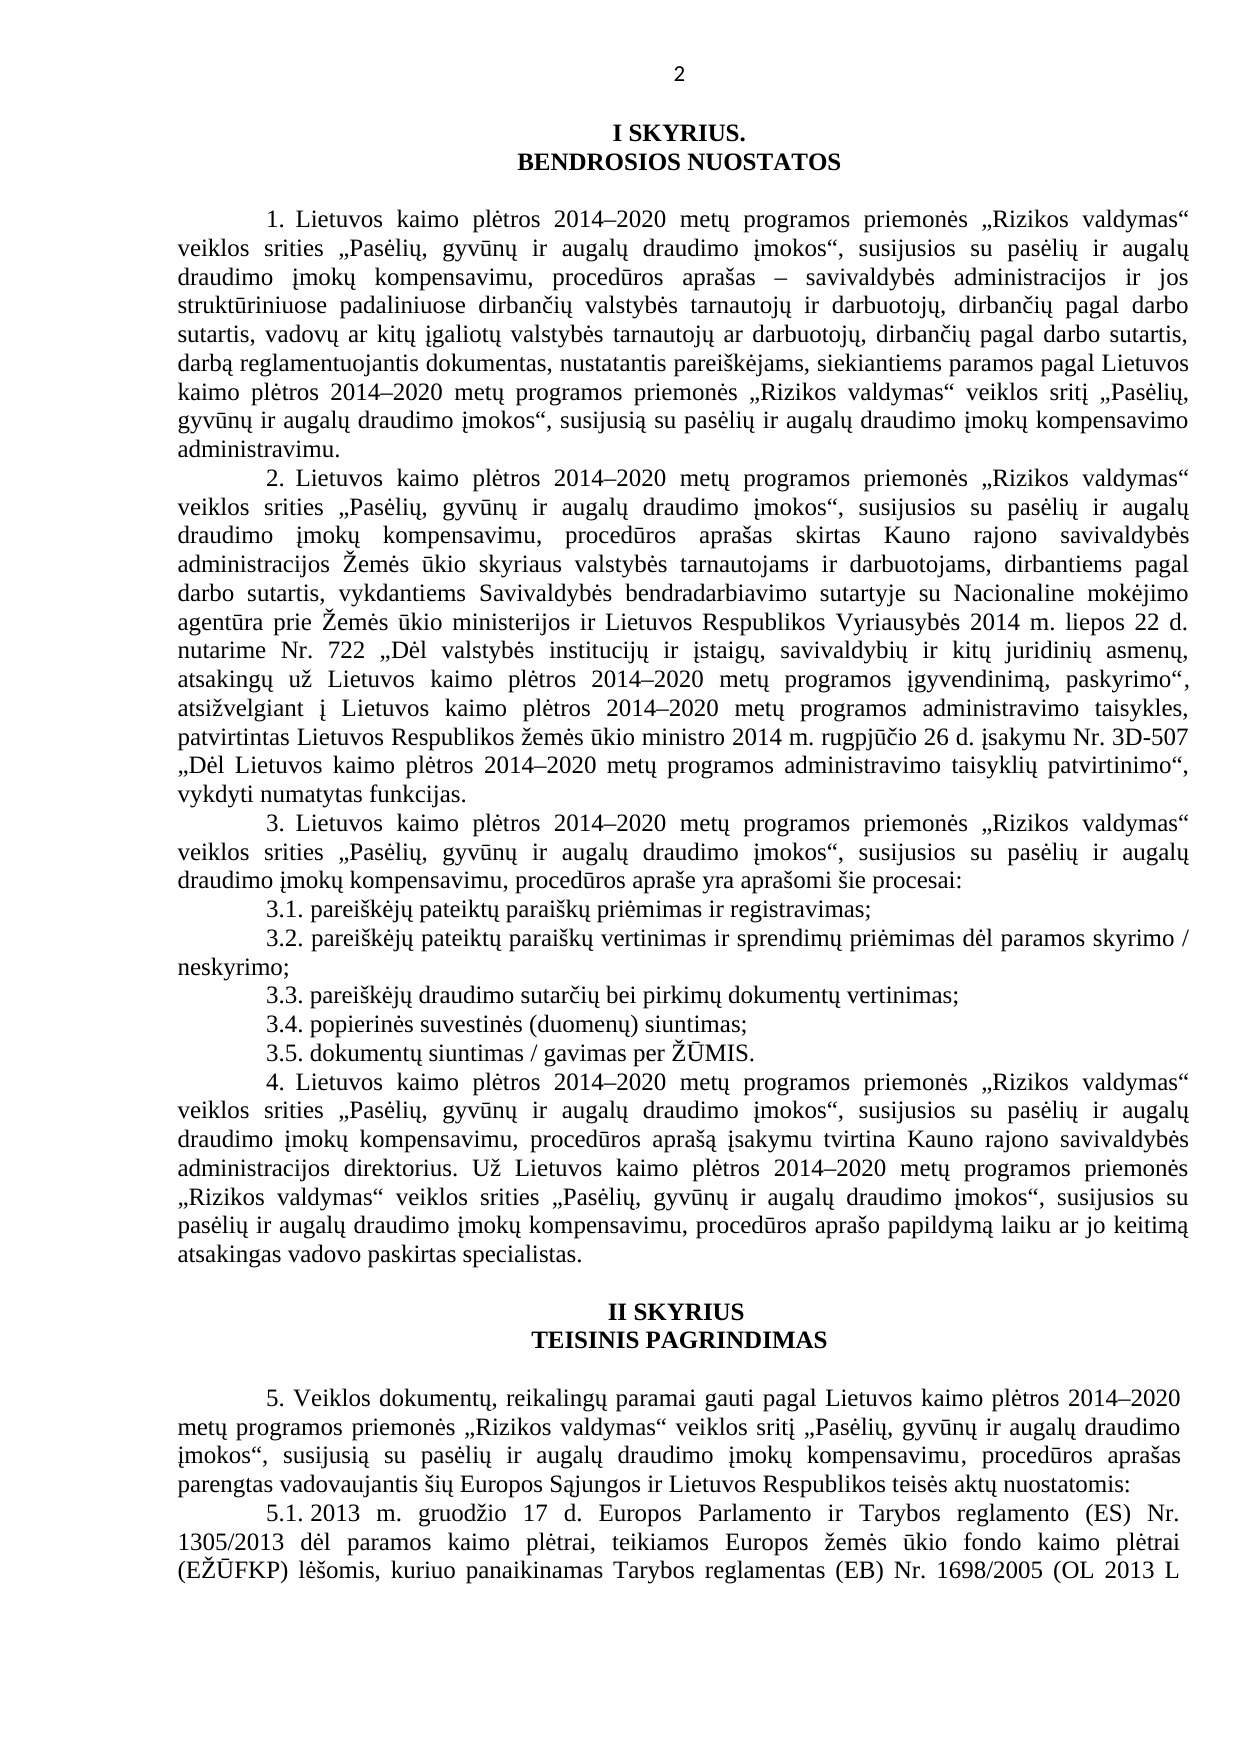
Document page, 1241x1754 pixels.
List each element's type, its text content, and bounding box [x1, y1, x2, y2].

text TEISINIS PAGRINDIMAS [177, 1326, 1181, 1354]
text 3.1. pareiškėjų pateiktų paraiškų priėmimas ir registravimas; [177, 894, 1190, 923]
text 3.2. pareiškėjų pateiktų paraiškų vertinimas ir sprendimų priėmimas dėl paramos skyrimo / neskyrimo; [177, 923, 1190, 981]
text I SKYRIUS. [177, 118, 1181, 147]
text 3. Lietuvos kaimo plėtros 2014–2020 metų programos priemonės „Rizikos valdymas“ veiklos srities „Pasėlių, gyvūnų ir augalų draudimo įmokos“, susijusios su pasėlių ir augalų draudimo įmokų kompensavimu, procedūros apraše yra aprašomi šie procesai: [177, 808, 1190, 894]
text 5. Veiklos dokumentų, reikalingų paramai gauti pagal Lietuvos kaimo plėtros 2014–2020 metų programos priemonės „Rizikos valdymas“ veiklos sritį „Pasėlių, gyvūnų ir augalų draudimo įmokos“, susijusią su pasėlių ir augalų draudimo įmokų kompensavimu, procedūros aprašas parengtas vadovaujantis šių Europos Sąjungos ir Lietuvos Respublikos teisės aktų nuostatomis: [177, 1383, 1181, 1498]
text BENDROSIOS NUOSTATOS [177, 147, 1181, 176]
text 1. Lietuvos kaimo plėtros 2014–2020 metų programos priemonės „Rizikos valdymas“ veiklos srities „Pasėlių, gyvūnų ir augalų draudimo įmokos“, susijusios su pasėlių ir augalų draudimo įmokų kompensavimu, procedūros aprašas – savivaldybės administracijos ir jos struktūriniuose padaliniuose dirbančių valstybės tarnautojų ir darbuotojų, dirbančių pagal darbo sutartis, vadovų ar kitų įgaliotų valstybės tarnautojų ar darbuotojų, dirbančių pagal darbo sutartis, darbą reglamentuojantis dokumentas, nustatantis pareiškėjams, siekiantiems paramos pagal Lietuvos kaimo plėtros 2014–2020 metų programos priemonės „Rizikos valdymas“ veiklos sritį „Pasėlių, gyvūnų ir augalų draudimo įmokos“, susijusią su pasėlių ir augalų draudimo įmokų kompensavimo administravimu. [177, 204, 1190, 463]
text 5.1. 2013 m. gruodžio 17 d. Europos Parlamento ir Tarybos reglamento (ES) Nr. 1305/2013 dėl paramos kaimo plėtrai, teikiamos Europos žemės ūkio fondo kaimo plėtrai (EŽŪFKP) lėšomis, kuriuo panaikinamas Tarybos reglamentas (EB) Nr. 1698/2005 (OL 2013 L [177, 1498, 1181, 1584]
text 2. Lietuvos kaimo plėtros 2014–2020 metų programos priemonės „Rizikos valdymas“ veiklos srities „Pasėlių, gyvūnų ir augalų draudimo įmokos“, susijusios su pasėlių ir augalų draudimo įmokų kompensavimu, procedūros aprašas skirtas Kauno rajono savivaldybės administracijos Žemės ūkio skyriaus valstybės tarnautojams ir darbuotojams, dirbantiems pagal darbo sutartis, vykdantiems Savivaldybės bendradarbiavimo sutartyje su Nacionaline mokėjimo agentūra prie Žemės ūkio ministerijos ir Lietuvos Respublikos Vyriausybės 2014 m. liepos 22 d. nutarime Nr. 722 „Dėl valstybės institucijų ir įstaigų, savivaldybių ir kitų juridinių asmenų, atsakingų už Lietuvos kaimo plėtros 2014–2020 metų programos įgyvendinimą, paskyrimo“, atsižvelgiant į Lietuvos kaimo plėtros 2014–2020 metų programos administravimo taisykles, patvirtintas Lietuvos Respublikos žemės ūkio ministro 2014 m. rugpjūčio 26 d. įsakymu Nr. 3D-507 „Dėl Lietuvos kaimo plėtros 2014–2020 metų programos administravimo taisyklių patvirtinimo“, vykdyti numatytas funkcijas. [177, 463, 1190, 808]
text 4. Lietuvos kaimo plėtros 2014–2020 metų programos priemonės „Rizikos valdymas“ veiklos srities „Pasėlių, gyvūnų ir augalų draudimo įmokos“, susijusios su pasėlių ir augalų draudimo įmokų kompensavimu, procedūros aprašą įsakymu tvirtina Kauno rajono savivaldybės administracijos direktorius. Už Lietuvos kaimo plėtros 2014–2020 metų programos priemonės „Rizikos valdymas“ veiklos srities „Pasėlių, gyvūnų ir augalų draudimo įmokos“, susijusios su pasėlių ir augalų draudimo įmokų kompensavimu, procedūros aprašo papildymą laiku ar jo keitimą atsakingas vadovo paskirtas specialistas. [177, 1067, 1190, 1268]
text 3.3. pareiškėjų draudimo sutarčių bei pirkimų dokumentų vertinimas; [177, 981, 1190, 1009]
text 3.4. popierinės suvestinės (duomenų) siuntimas; [177, 1009, 1190, 1038]
text 3.5. dokumentų siuntimas / gavimas per ŽŪMIS. [177, 1038, 1190, 1067]
text II SKYRIUS [177, 1297, 1181, 1326]
